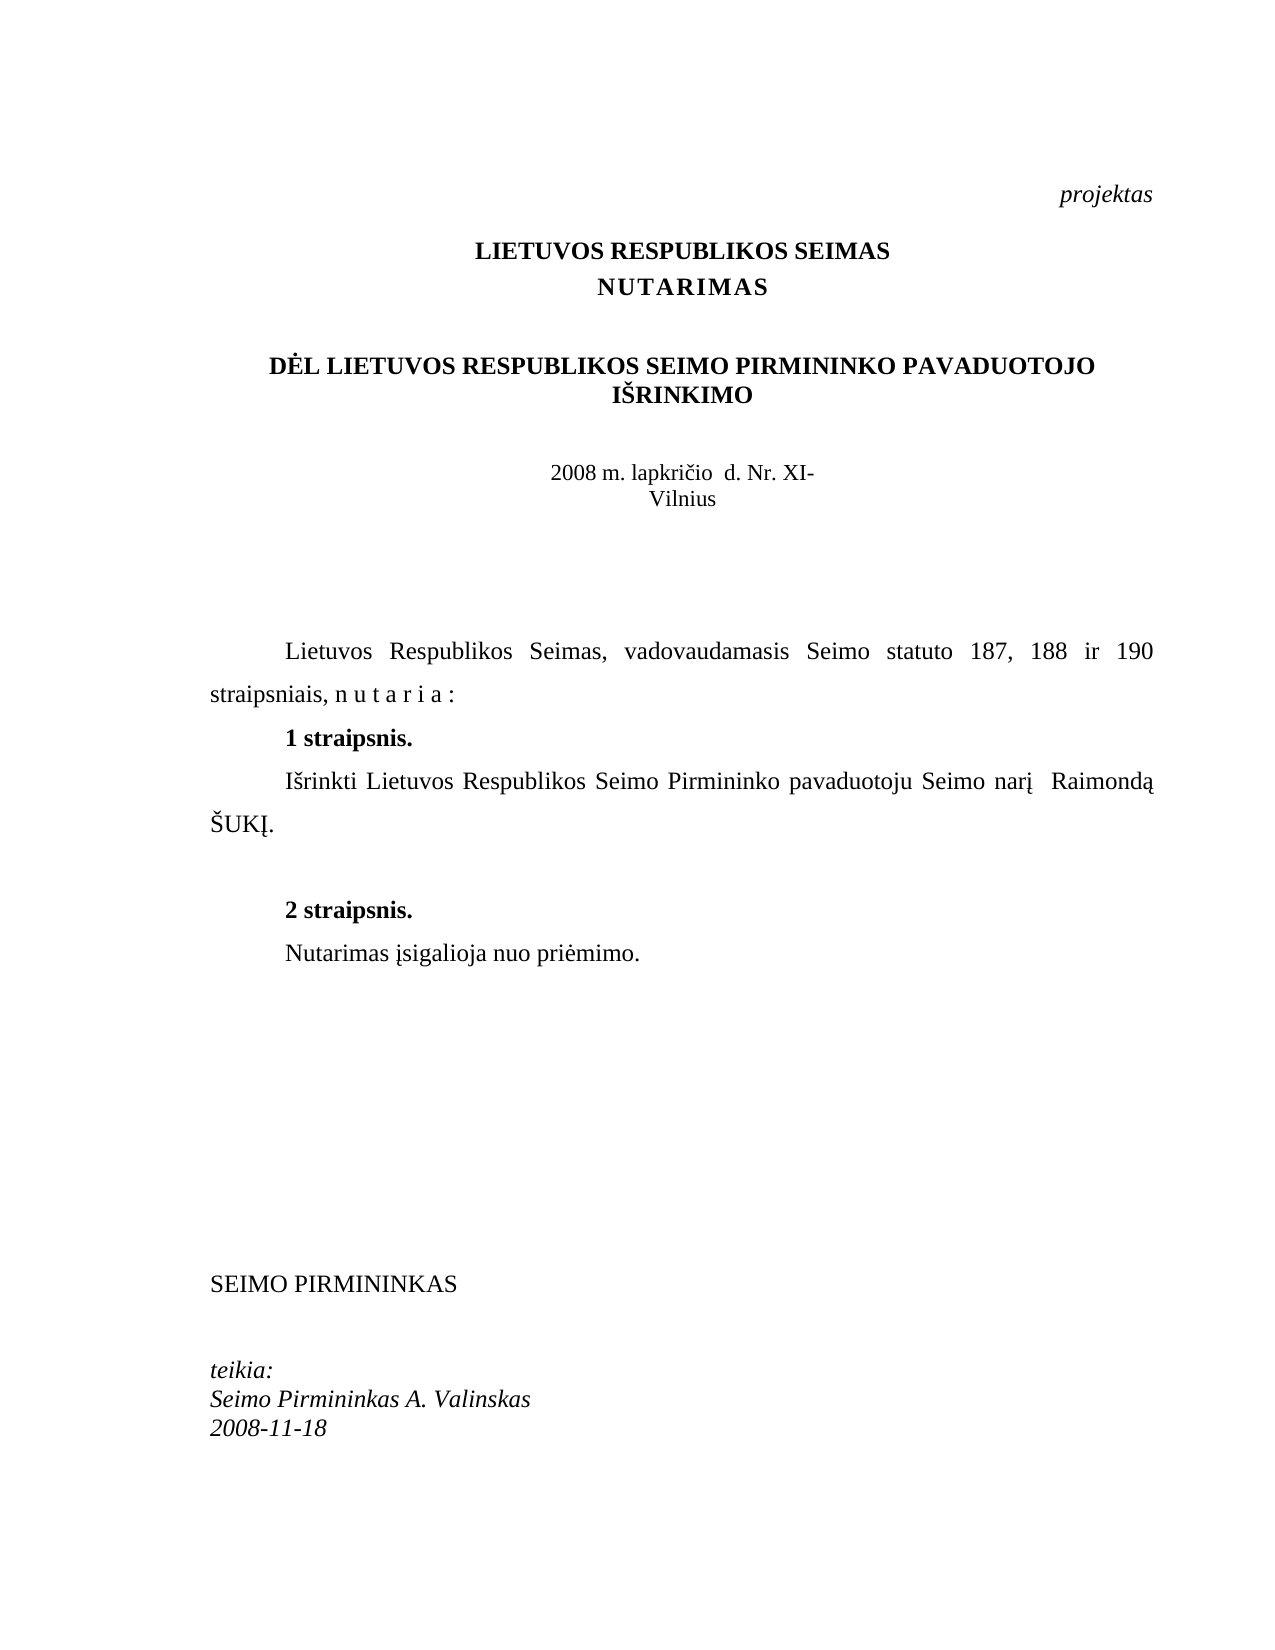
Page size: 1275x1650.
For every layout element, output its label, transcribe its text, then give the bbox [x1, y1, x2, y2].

text 2008 m. lapkričio d. Nr. XI- Vilnius [210, 459, 1155, 512]
text DĖL LIETUVOS RESPUBLIKOS SEIMO PIRMININKO PAVADUOTOJO IŠRINKIMO [210, 351, 1155, 409]
text Išrinkti Lietuvos Respublikos Seimo Pirmininko pavaduotoju Seimo narį Raimondą ŠUKĮ. [210, 766, 1155, 838]
text 1 straipsnis. [210, 723, 1155, 751]
text NUTARIMAS [210, 272, 1155, 301]
text Lietuvos Respublikos Seimas, vadovaudamasis Seimo statuto 187, 188 ir 190 straipsniais, n u t a r i a : [210, 636, 1155, 708]
text 2 straipsnis. [210, 895, 1155, 924]
text projektas [210, 179, 1155, 207]
text Seimo Pirmininkas A. Valinskas [210, 1384, 1155, 1413]
text 2008-11-18 [210, 1413, 1155, 1441]
text LIETUVOS RESPUBLIKOS SEIMAS [210, 236, 1155, 265]
text teikia: [210, 1355, 1155, 1384]
text SEIMO PIRMININKAS [210, 1269, 1155, 1298]
text Nutarimas įsigalioja nuo priėmimo. [210, 938, 1155, 967]
